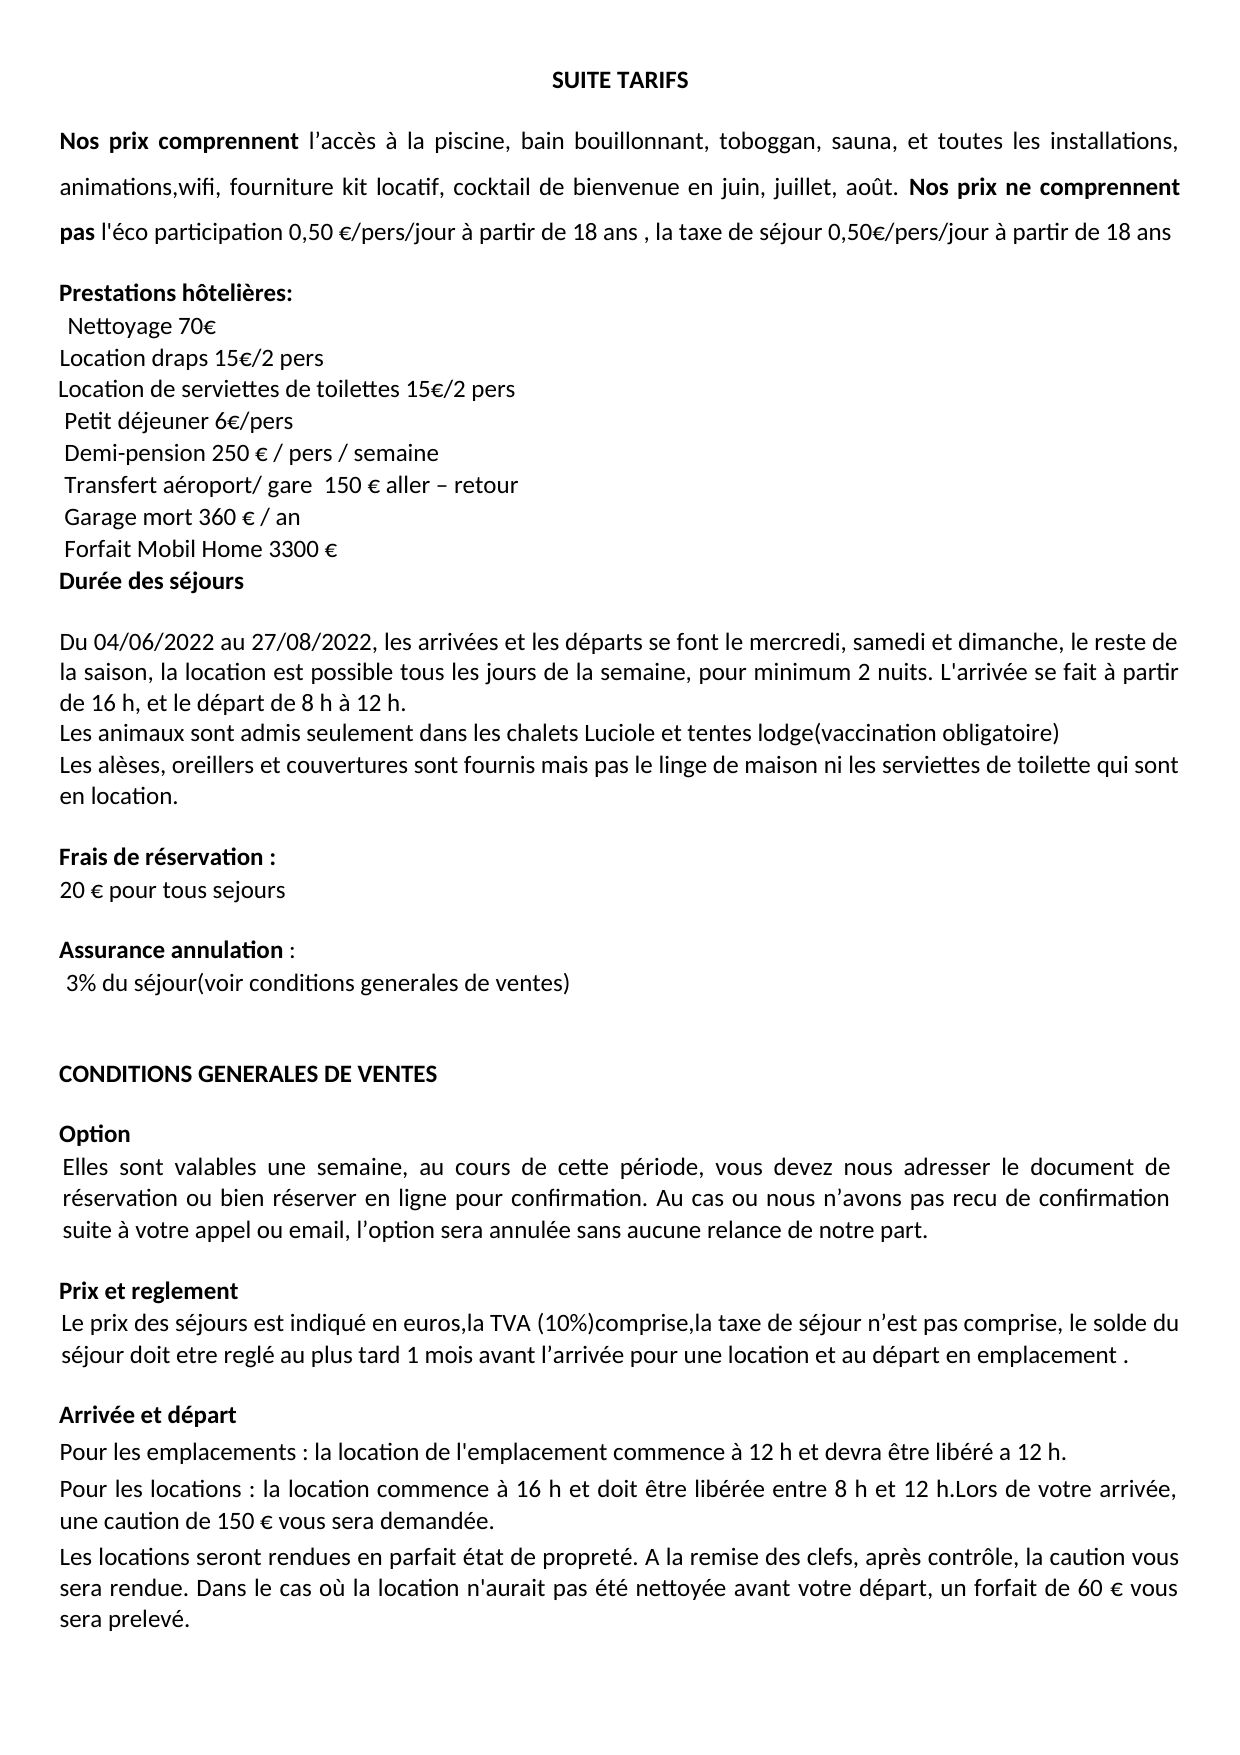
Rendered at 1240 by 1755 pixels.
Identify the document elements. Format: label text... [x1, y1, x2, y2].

subtitle Option [59, 1118, 1181, 1149]
text Petit déjeuner 6€/pers [64, 406, 1181, 436]
text Nettoyage 70€ [67, 310, 1181, 340]
text Garage mort 360 € / an [64, 501, 1181, 532]
text Assurance annulation : [59, 934, 1181, 965]
text Location de serviettes de toilettes 15€/2 pers [58, 374, 1181, 404]
text Transfert aéroport/ gare 150 € aller – retour [64, 469, 1181, 500]
text 20 € pour tous sejours [59, 874, 1181, 904]
text Frais de réservation : [59, 841, 1181, 872]
text Prestations hôtelières: [59, 277, 1181, 308]
text 3% du séjour(voir conditions generales de ventes) [66, 967, 1181, 997]
text Elles sont valables une semaine, au cours de cette période, vous devez nous adresser le document de réservation ou bien réserver en ligne pour confirmation. Au cas ou nous n’avons pas recu de confirmation suite à votre appel ou email, l’option sera annulée sans aucune relance de notre part. [62, 1151, 1172, 1244]
list Du 04/06/2022 au 27/08/2022, les arrivées et les départs se font le mercredi, samedi et dimanche, le reste de la saison, la location est possible tous les jours de la semaine, pour minimum 2 nuits. L'arrivée se fait à partir de 16 h, et le départ de 8 h à 12 h. [59, 626, 1181, 717]
text Location draps 15€/2 pers [59, 342, 1181, 372]
list Pour les emplacements : la location de l'emplacement commence à 12 h et devra être libéré a 12 h. [22, 1436, 1181, 1466]
text Nos prix comprennent l’accès à la piscine, bain bouillonnant, toboggan, sauna, et toutes les installations, animations,wifi, fourniture kit locatif, cocktail de bienvenue en juin, juillet, août. Nos prix ne comprennent pas l'éco participation 0,50 €/pers/jour à partir de 18 ans , la taxe de séjour 0,50€/pers/jour à partir de 18 ans [59, 125, 1181, 247]
text CONDITIONS GENERALES DE VENTES [59, 1058, 1181, 1088]
text Demi-pension 250 € / pers / semaine [64, 437, 1181, 468]
subtitle Durée des séjours [59, 565, 1181, 595]
list Les alèses, oreillers et couvertures sont fournis mais pas le linge de maison ni les serviettes de toilette qui sont en location. [59, 749, 1181, 811]
list Les animaux sont admis seulement dans les chalets Luciole et tentes lodge(vaccination obligatoire) [59, 717, 1181, 748]
subtitle SUITE TARIFS [59, 64, 1181, 95]
text Le prix des séjours est indiqué en euros,la TVA (10%)comprise,la taxe de séjour n’est pas comprise, le solde du séjour doit etre reglé au plus tard 1 mois avant l’arrivée pour une location et au départ en emplacement . [61, 1307, 1181, 1369]
list Pour les locations : la location commence à 16 h et doit être libérée entre 8 h et 12 h.Lors de votre arrivée, une caution de 150 € vous sera demandée. [22, 1473, 1181, 1535]
subtitle Prix et reglement [59, 1275, 1181, 1305]
list Les locations seront rendues en parfait état de propreté. A la remise des clefs, après contrôle, la caution vous sera rendue. Dans le cas où la location n'aurait pas été nettoyée avant votre départ, un forfait de 60 € vous sera prelevé. [22, 1541, 1181, 1634]
subtitle Arrivée et départ [59, 1400, 1181, 1430]
text Forfait Mobil Home 3300 € [64, 533, 1181, 563]
